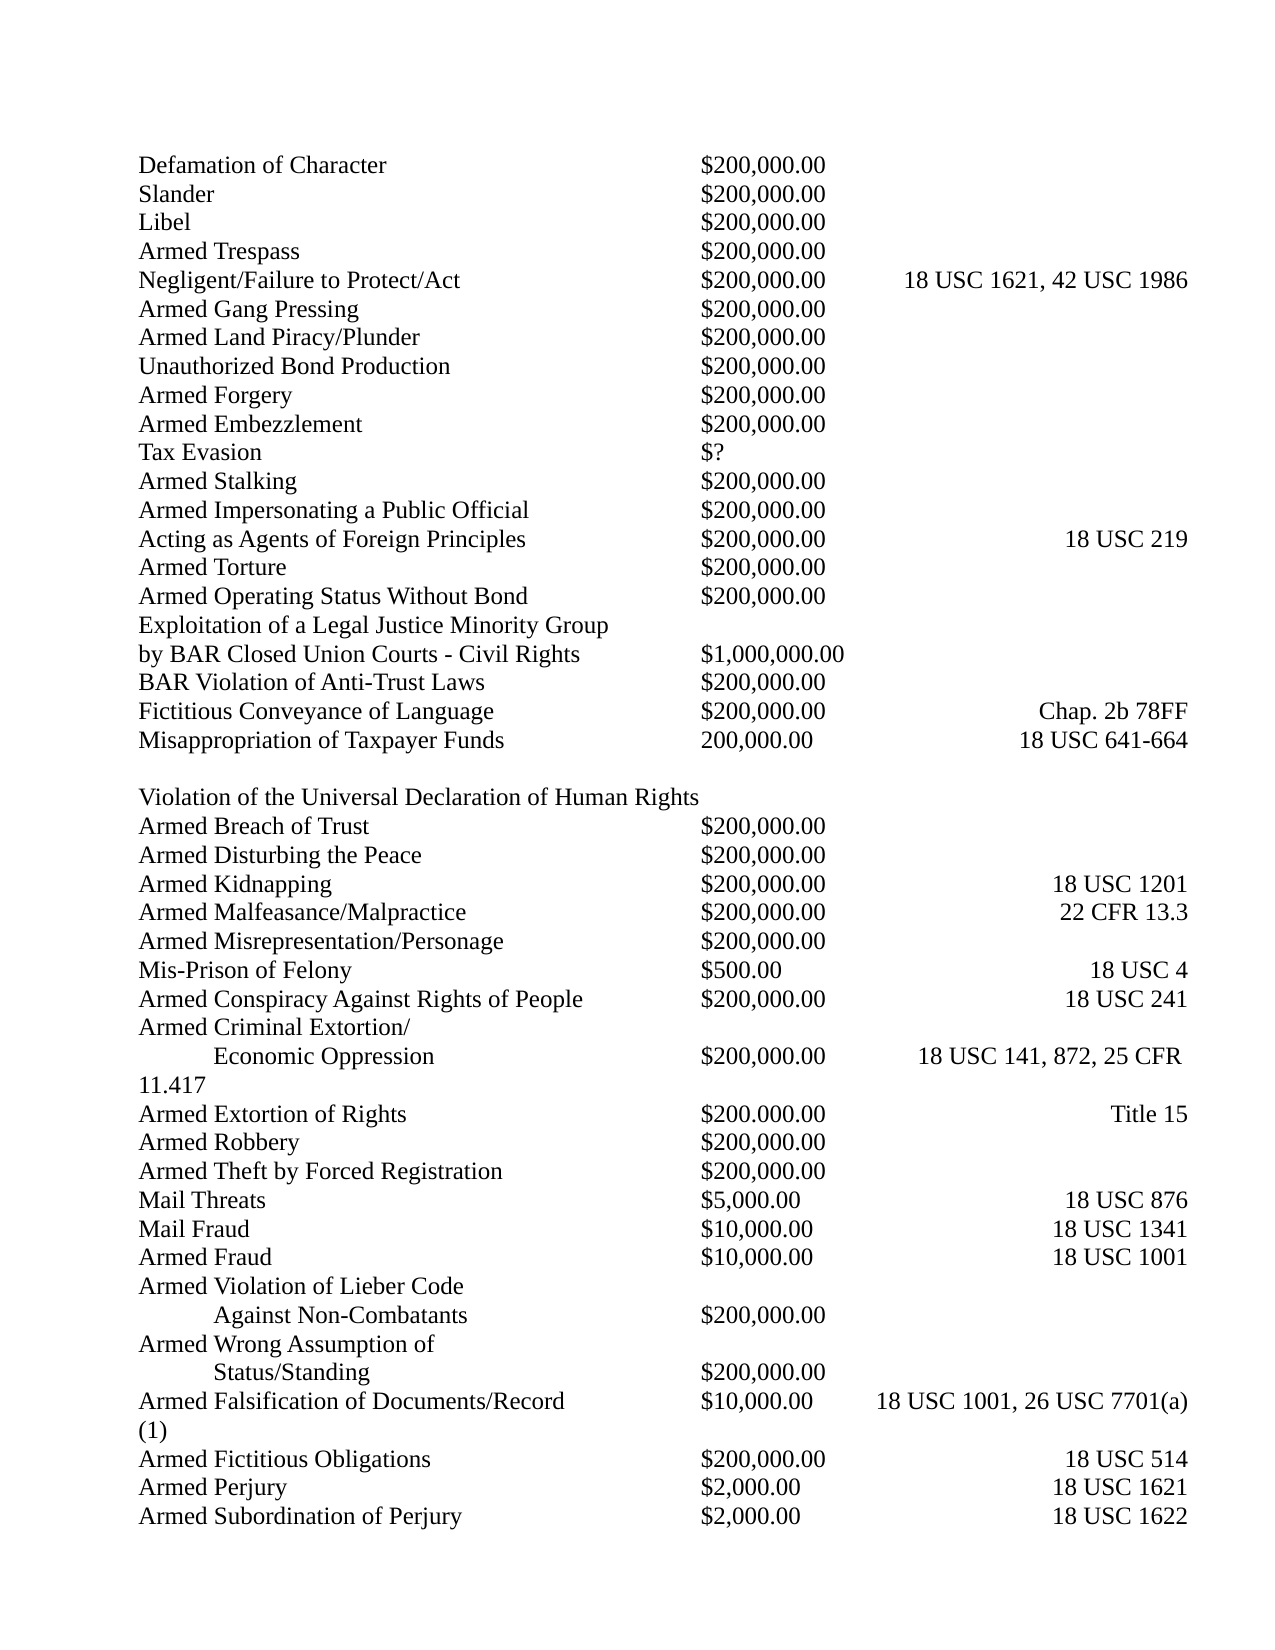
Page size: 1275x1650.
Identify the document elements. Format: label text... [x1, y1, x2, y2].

text Misappropriation of Taxpayer Funds 200,000.00 18 USC 641-664 [138, 725, 1137, 754]
text Fictitious Conveyance of Language $200,000.00 Chap. 2b 78FF [138, 696, 1137, 725]
text Armed Wrong Assumption of [138, 1329, 1137, 1357]
text Armed Perjury $2,000.00 18 USC 1621 [138, 1472, 1137, 1501]
text Armed Stalking $200,000.00 [138, 466, 1137, 495]
text Armed Impersonating a Public Official $200,000.00 [138, 495, 1137, 524]
text Armed Trespass $200,000.00 [138, 236, 1137, 265]
text Unauthorized Bond Production $200,000.00 [138, 351, 1137, 380]
text BAR Violation of Anti-Trust Laws $200,000.00 [138, 667, 1137, 696]
text Armed Kidnapping $200,000.00 18 USC 1201 [138, 869, 1137, 897]
text Armed Operating Status Without Bond $200,000.00 [138, 581, 1137, 610]
text Armed Gang Pressing $200,000.00 [138, 294, 1137, 322]
text Armed Subordination of Perjury $2,000.00 18 USC 1622 [138, 1501, 1137, 1530]
text Slander $200,000.00 [138, 179, 1137, 207]
text Armed Breach of Trust $200,000.00 [138, 811, 1137, 840]
text Armed Embezzlement $200,000.00 [138, 409, 1137, 437]
text Armed Land Piracy/Plunder $200,000.00 [138, 322, 1137, 351]
text Armed Violation of Lieber Code [138, 1271, 1137, 1300]
text Armed Forgery $200,000.00 [138, 380, 1137, 409]
text Armed Falsification of Documents/Record $10,000.00 18 USC 1001, 26 USC 7701(a)(1) [138, 1386, 1137, 1444]
text Acting as Agents of Foreign Principles $200,000.00 18 USC 219 [138, 524, 1137, 552]
text Armed Fictitious Obligations $200,000.00 18 USC 514 [138, 1444, 1137, 1472]
text Armed Robbery $200,000.00 [138, 1127, 1137, 1156]
text Armed Torture $200,000.00 [138, 552, 1137, 581]
text Armed Criminal Extortion/ [138, 1012, 1137, 1041]
text Armed Misrepresentation/Personage $200,000.00 [138, 926, 1137, 955]
text Negligent/Failure to Protect/Act $200,000.00 18 USC 1621, 42 USC 1986 [138, 265, 1137, 294]
text Armed Theft by Forced Registration $200,000.00 [138, 1156, 1137, 1185]
text Against Non-Combatants $200,000.00 [138, 1300, 1137, 1329]
text Libel $200,000.00 [138, 207, 1137, 236]
text by BAR Closed Union Courts - Civil Rights $1,000,000.00 [138, 639, 1137, 667]
text Violation of the Universal Declaration of Human Rights [138, 782, 1137, 811]
text Economic Oppression $200,000.00 18 USC 141, 872, 25 CFR 11.417 [138, 1041, 1137, 1099]
text Armed Malfeasance/Malpractice $200,000.00 22 CFR 13.3 [138, 897, 1137, 926]
text Tax Evasion $? [138, 437, 1137, 466]
text Mail Fraud $10,000.00 18 USC 1341 [138, 1214, 1137, 1242]
text Armed Extortion of Rights $200.000.00 Title 15 [138, 1099, 1137, 1127]
text Exploitation of a Legal Justice Minority Group [138, 610, 1137, 639]
text Defamation of Character $200,000.00 [138, 150, 1137, 179]
text Mis-Prison of Felony $500.00 18 USC 4 [138, 955, 1137, 984]
text Armed Fraud $10,000.00 18 USC 1001 [138, 1242, 1137, 1271]
text Armed Conspiracy Against Rights of People $200,000.00 18 USC 241 [138, 984, 1137, 1012]
text Armed Disturbing the Peace $200,000.00 [138, 840, 1137, 869]
text Status/Standing $200,000.00 [138, 1357, 1137, 1386]
text Mail Threats $5,000.00 18 USC 876 [138, 1185, 1137, 1214]
